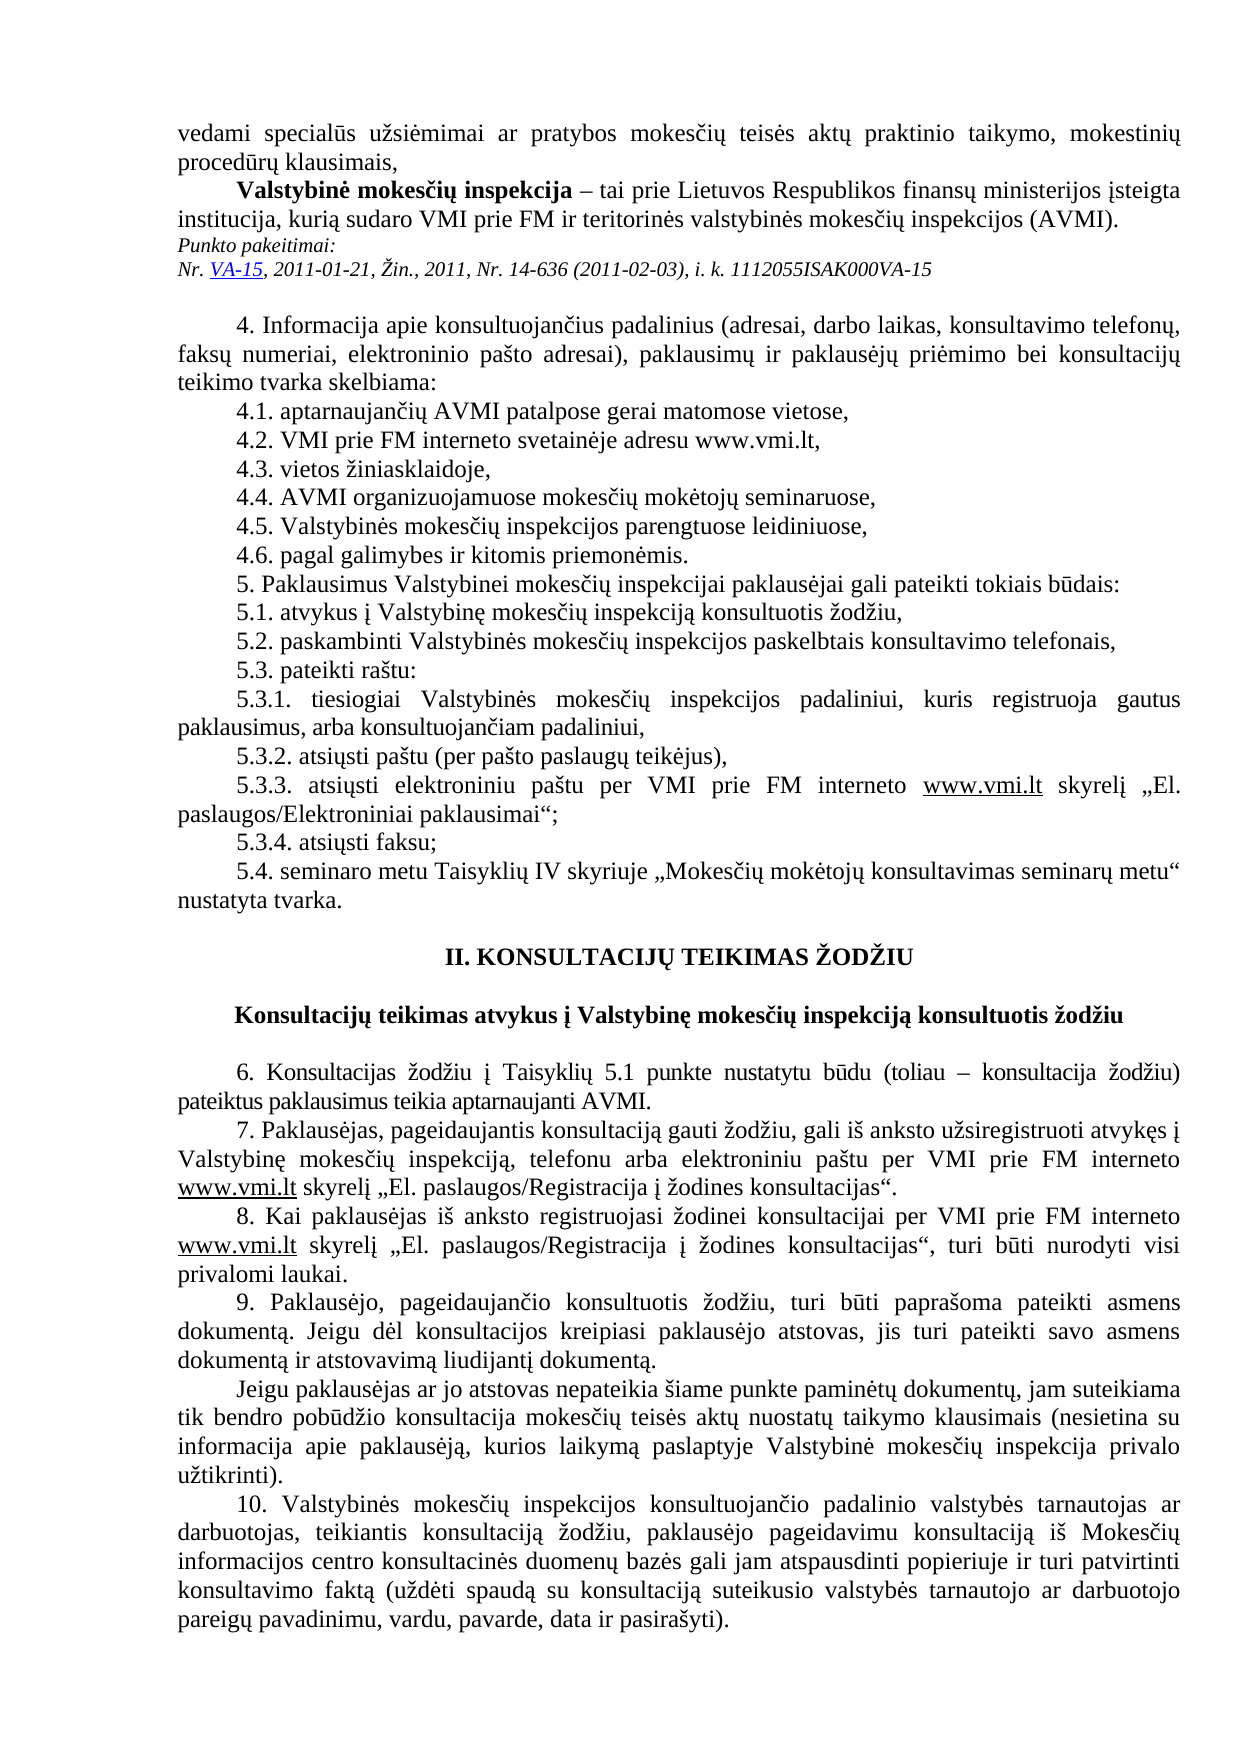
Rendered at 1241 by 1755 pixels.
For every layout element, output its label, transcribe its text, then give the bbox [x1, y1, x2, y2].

text 8. Kai paklausėjas iš anksto registruojasi žodinei konsultacijai per VMI prie FM interneto www.vmi.lt skyrelį „El. paslaugos/Registracija į žodines konsultacijas“, turi būti nurodyti visi privalomi laukai. [177, 1201, 1181, 1287]
text II. KONSULTACIJŲ TEIKIMAS ŽODŽIU [177, 942, 1181, 971]
text 7. Paklausėjas, pageidaujantis konsultaciją gauti žodžiu, gali iš anksto užsiregistruoti atvykęs į Valstybinę mokesčių inspekciją, telefonu arba elektroniniu paštu per VMI prie FM interneto www.vmi.lt skyrelį „El. paslaugos/Registracija į žodines konsultacijas“. [177, 1115, 1181, 1201]
text Nr. VA-15, 2011-01-21, Žin., 2011, Nr. 14-636 (2011-02-03), i. k. 1112055ISAK000VA-15 [177, 257, 1181, 281]
text Valstybinė mokesčių inspekcija – tai prie Lietuvos Respublikos finansų ministerijos įsteigta institucija, kurią sudaro VMI prie FM ir teritorinės valstybinės mokesčių inspekcijos (AVMI). [177, 176, 1181, 233]
text 5.3.4. atsiųsti faksu; [177, 827, 1181, 856]
text 5.3.2. atsiųsti paštu (per pašto paslaugų teikėjus), [177, 741, 1181, 770]
text Jeigu paklausėjas ar jo atstovas nepateikia šiame punkte paminėtų dokumentų, jam suteikiama tik bendro pobūdžio konsultacija mokesčių teisės aktų nuostatų taikymo klausimais (nesietina su informacija apie paklausėją, kurios laikymą paslaptyje Valstybinė mokesčių inspekcija privalo užtikrinti). [177, 1374, 1181, 1489]
text 4.2. VMI prie FM interneto svetainėje adresu www.vmi.lt, [177, 425, 1181, 454]
text 4.5. Valstybinės mokesčių inspekcijos parengtuose leidiniuose, [177, 511, 1181, 540]
text 4.3. vietos žiniasklaidoje, [177, 454, 1181, 482]
text 5.3.1. tiesiogiai Valstybinės mokesčių inspekcijos padaliniui, kuris registruoja gautus paklausimus, arba konsultuojančiam padaliniui, [177, 684, 1181, 741]
text 9. Paklausėjo, pageidaujančio konsultuotis žodžiu, turi būti paprašoma pateikti asmens dokumentą. Jeigu dėl konsultacijos kreipiasi paklausėjo atstovas, jis turi pateikti savo asmens dokumentą ir atstovavimą liudijantį dokumentą. [177, 1287, 1181, 1374]
text 5.3. pateikti raštu: [177, 655, 1181, 684]
text 4. Informacija apie konsultuojančius padalinius (adresai, darbo laikas, konsultavimo telefonų, faksų numeriai, elektroninio pašto adresai), paklausimų ir paklausėjų priėmimo bei konsultacijų teikimo tvarka skelbiama: [177, 310, 1181, 396]
text 5.3.3. atsiųsti elektroniniu paštu per VMI prie FM interneto www.vmi.lt skyrelį „El. paslaugos/Elektroniniai paklausimai“; [177, 770, 1181, 827]
text 10. Valstybinės mokesčių inspekcijos konsultuojančio padalinio valstybės tarnautojas ar darbuotojas, teikiantis konsultaciją žodžiu, paklausėjo pageidavimu konsultaciją iš Mokesčių informacijos centro konsultacinės duomenų bazės gali jam atspausdinti popieriuje ir turi patvirtinti konsultavimo faktą (uždėti spaudą su konsultaciją suteikusio valstybės tarnautojo ar darbuotojo pareigų pavadinimu, vardu, pavarde, data ir pasirašyti). [177, 1489, 1181, 1632]
text 5. Paklausimus Valstybinei mokesčių inspekcijai paklausėjai gali pateikti tokiais būdais: [177, 569, 1181, 597]
text Punkto pakeitimai: [177, 233, 1181, 257]
text 4.4. AVMI organizuojamuose mokesčių mokėtojų seminaruose, [177, 482, 1181, 511]
text 5.4. seminaro metu Taisyklių IV skyriuje „Mokesčių mokėtojų konsultavimas seminarų metu“ nustatyta tvarka. [177, 856, 1181, 914]
text 5.2. paskambinti Valstybinės mokesčių inspekcijos paskelbtais konsultavimo telefonais, [177, 626, 1181, 655]
text 4.1. aptarnaujančių AVMI patalpose gerai matomose vietose, [177, 396, 1181, 425]
text vedami specialūs užsiėmimai ar pratybos mokesčių teisės aktų praktinio taikymo, mokestinių procedūrų klausimais, [177, 118, 1181, 176]
text Konsultacijų teikimas atvykus į Valstybinę mokesčių inspekciją konsultuotis žodžiu [177, 1000, 1181, 1029]
text 5.1. atvykus į Valstybinę mokesčių inspekciją konsultuotis žodžiu, [177, 597, 1181, 626]
text 6. Konsultacijas žodžiu į Taisyklių 5.1 punkte nustatytu būdu (toliau – konsultacija žodžiu) pateiktus paklausimus teikia aptarnaujanti AVMI. [177, 1057, 1181, 1115]
text 4.6. pagal galimybes ir kitomis priemonėmis. [177, 540, 1181, 569]
